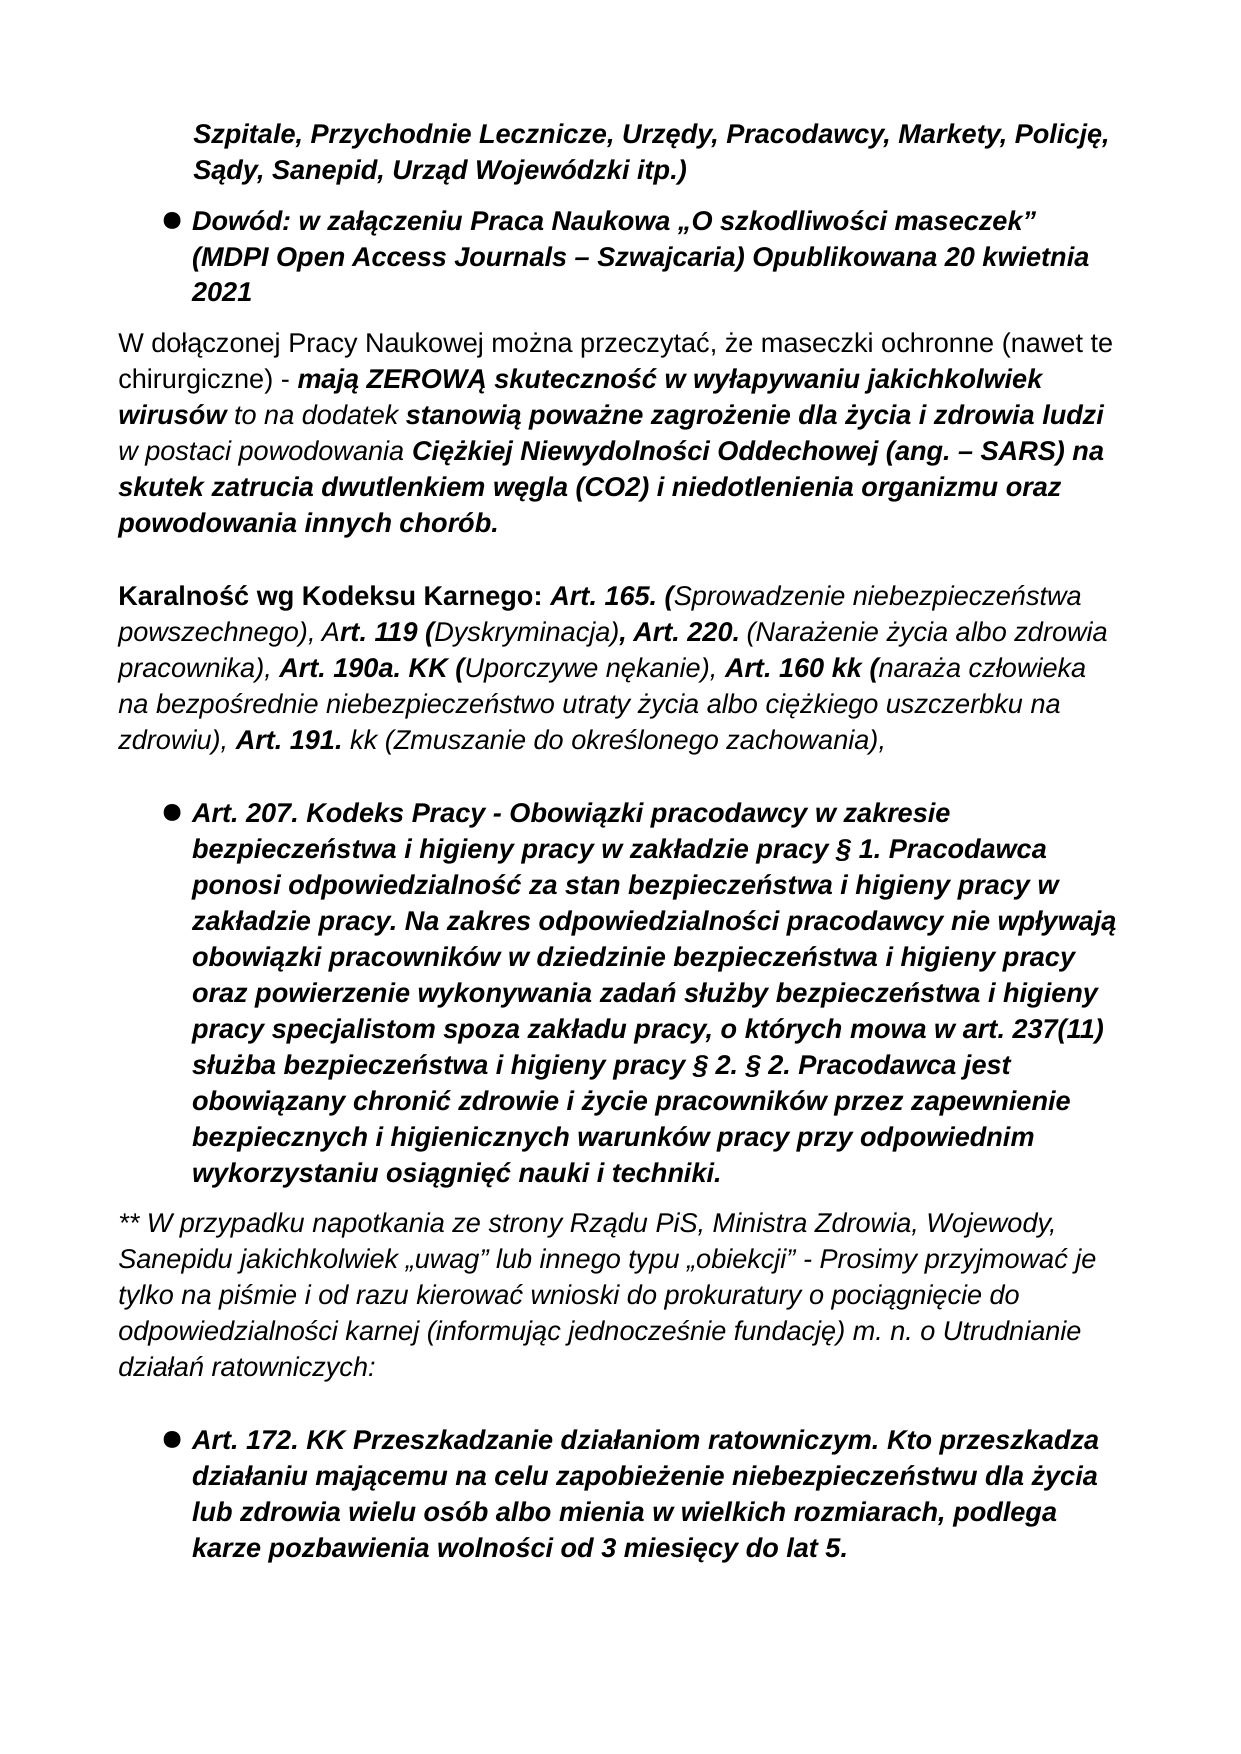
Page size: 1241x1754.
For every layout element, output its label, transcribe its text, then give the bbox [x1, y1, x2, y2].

text Karalność wg Kodeksu Karnego: Art. 165. (Sprowadzenie niebezpieczeństwa powszechnego), Art. 119 (Dyskryminacja), Art. 220. (Narażenie życia albo zdrowia pracownika), Art. 190a. KK (Uporczywe nękanie), Art. 160 kk (naraża człowieka na bezpośrednie niebezpieczeństwo utraty życia albo ciężkiego uszczerbku na zdrowiu), Art. 191. kk (Zmuszanie do określonego zachowania), [118, 580, 1122, 755]
list Dowód: w załączeniu Praca Naukowa „O szkodliwości maseczek” (MDPI Open Access Journals – Szwajcaria) Opublikowana 20 kwietnia 2021 [162, 204, 1122, 308]
list Art. 207. Kodeks Pracy - Obowiązki pracodawcy w zakresie bezpieczeństwa i higieny pracy w zakładzie pracy § 1. Pracodawca ponosi odpowiedzialność za stan bezpieczeństwa i higieny pracy w zakładzie pracy. Na zakres odpowiedzialności pracodawcy nie wpływają obowiązki pracowników w dziedzinie bezpieczeństwa i higieny pracy oraz powierzenie wykonywania zadań służby bezpieczeństwa i higieny pracy specjalistom spoza zakładu pracy, o których mowa w art. 237(11) służba bezpieczeństwa i higieny pracy § 2. § 2. Pracodawca jest obowiązany chronić zdrowie i życie pracowników przez zapewnienie bezpiecznych i higienicznych warunków pracy przy odpowiednim wykorzystaniu osiągnięć nauki i techniki. [162, 797, 1122, 1188]
list Szpitale, Przychodnie Lecznicze, Urzędy, Pracodawcy, Markety, Policję, Sądy, Sanepid, Urząd Wojewódzki itp.) [156, 118, 1122, 185]
text ** W przypadku napotkania ze strony Rządu PiS, Ministra Zdrowia, Wojewody, Sanepidu jakichkolwiek „uwag” lub innego typu „obiekcji” - Prosimy przyjmować je tylko na piśmie i od razu kierować wnioski do prokuratury o pociągnięcie do odpowiedzialności karnej (informując jednocześnie fundację) m. n. o Utrudnianie działań ratowniczych: [118, 1207, 1122, 1382]
text W dołączonej Pracy Naukowej można przeczytać, że maseczki ochronne (nawet te chirurgiczne) - mają ZEROWĄ skuteczność w wyłapywaniu jakichkolwiek wirusów to na dodatek stanowią poważne zagrożenie dla życia i zdrowia ludzi w postaci powodowania Ciężkiej Niewydolności Oddechowej (ang. – SARS) na skutek zatrucia dwutlenkiem węgla (CO2) i niedotlenienia organizmu oraz powodowania innych chorób. [118, 327, 1122, 538]
list Art. 172. KK Przeszkadzanie działaniom ratowniczym. Kto przeszkadza działaniu mającemu na celu zapobieżenie niebezpieczeństwu dla życia lub zdrowia wielu osób albo mienia w wielkich rozmiarach, podlega karze pozbawienia wolności od 3 miesięcy do lat 5. [162, 1424, 1122, 1563]
